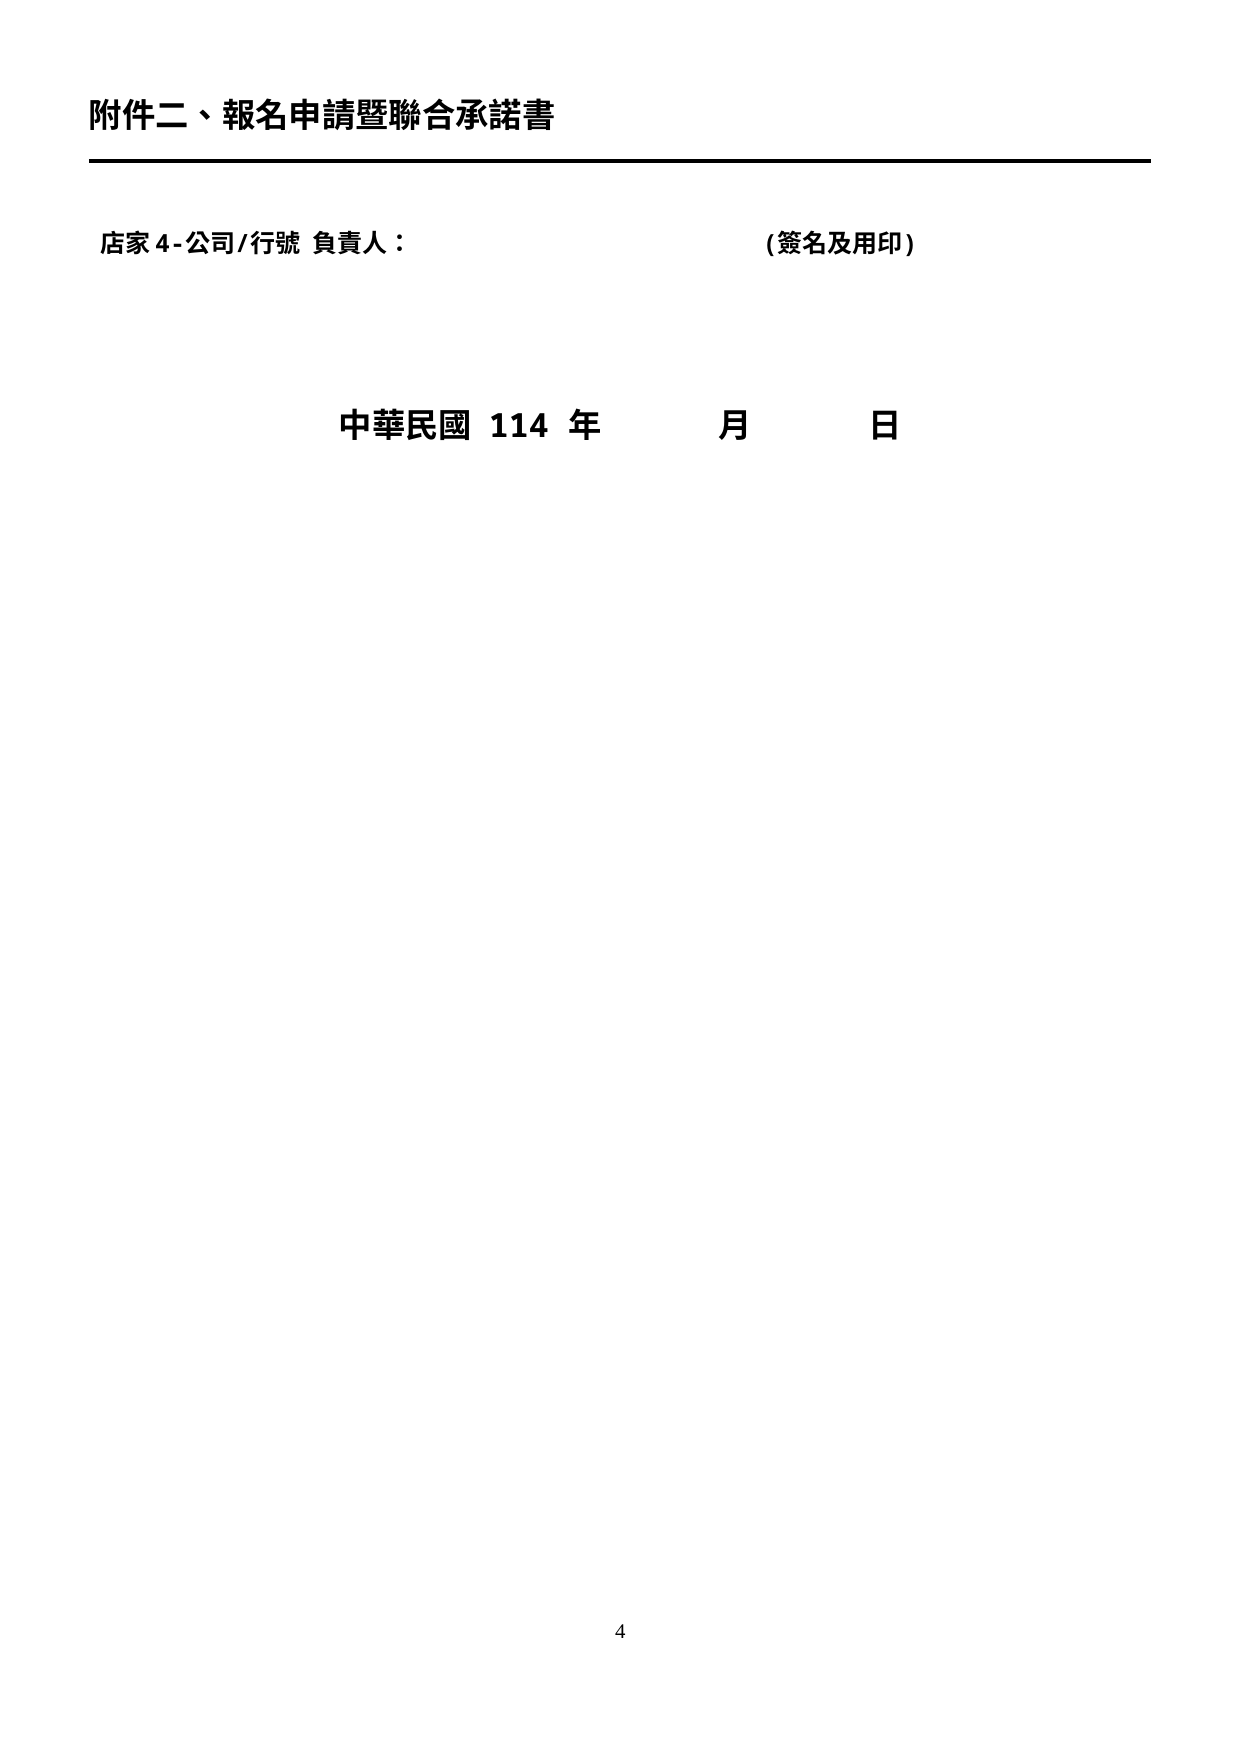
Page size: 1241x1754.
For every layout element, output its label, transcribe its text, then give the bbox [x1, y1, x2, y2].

table_cell 店家4-公司/行號 負責人： (簽名及用印) [89, 163, 1151, 300]
text 中華民國 114 年 月 日 [89, 404, 1152, 446]
